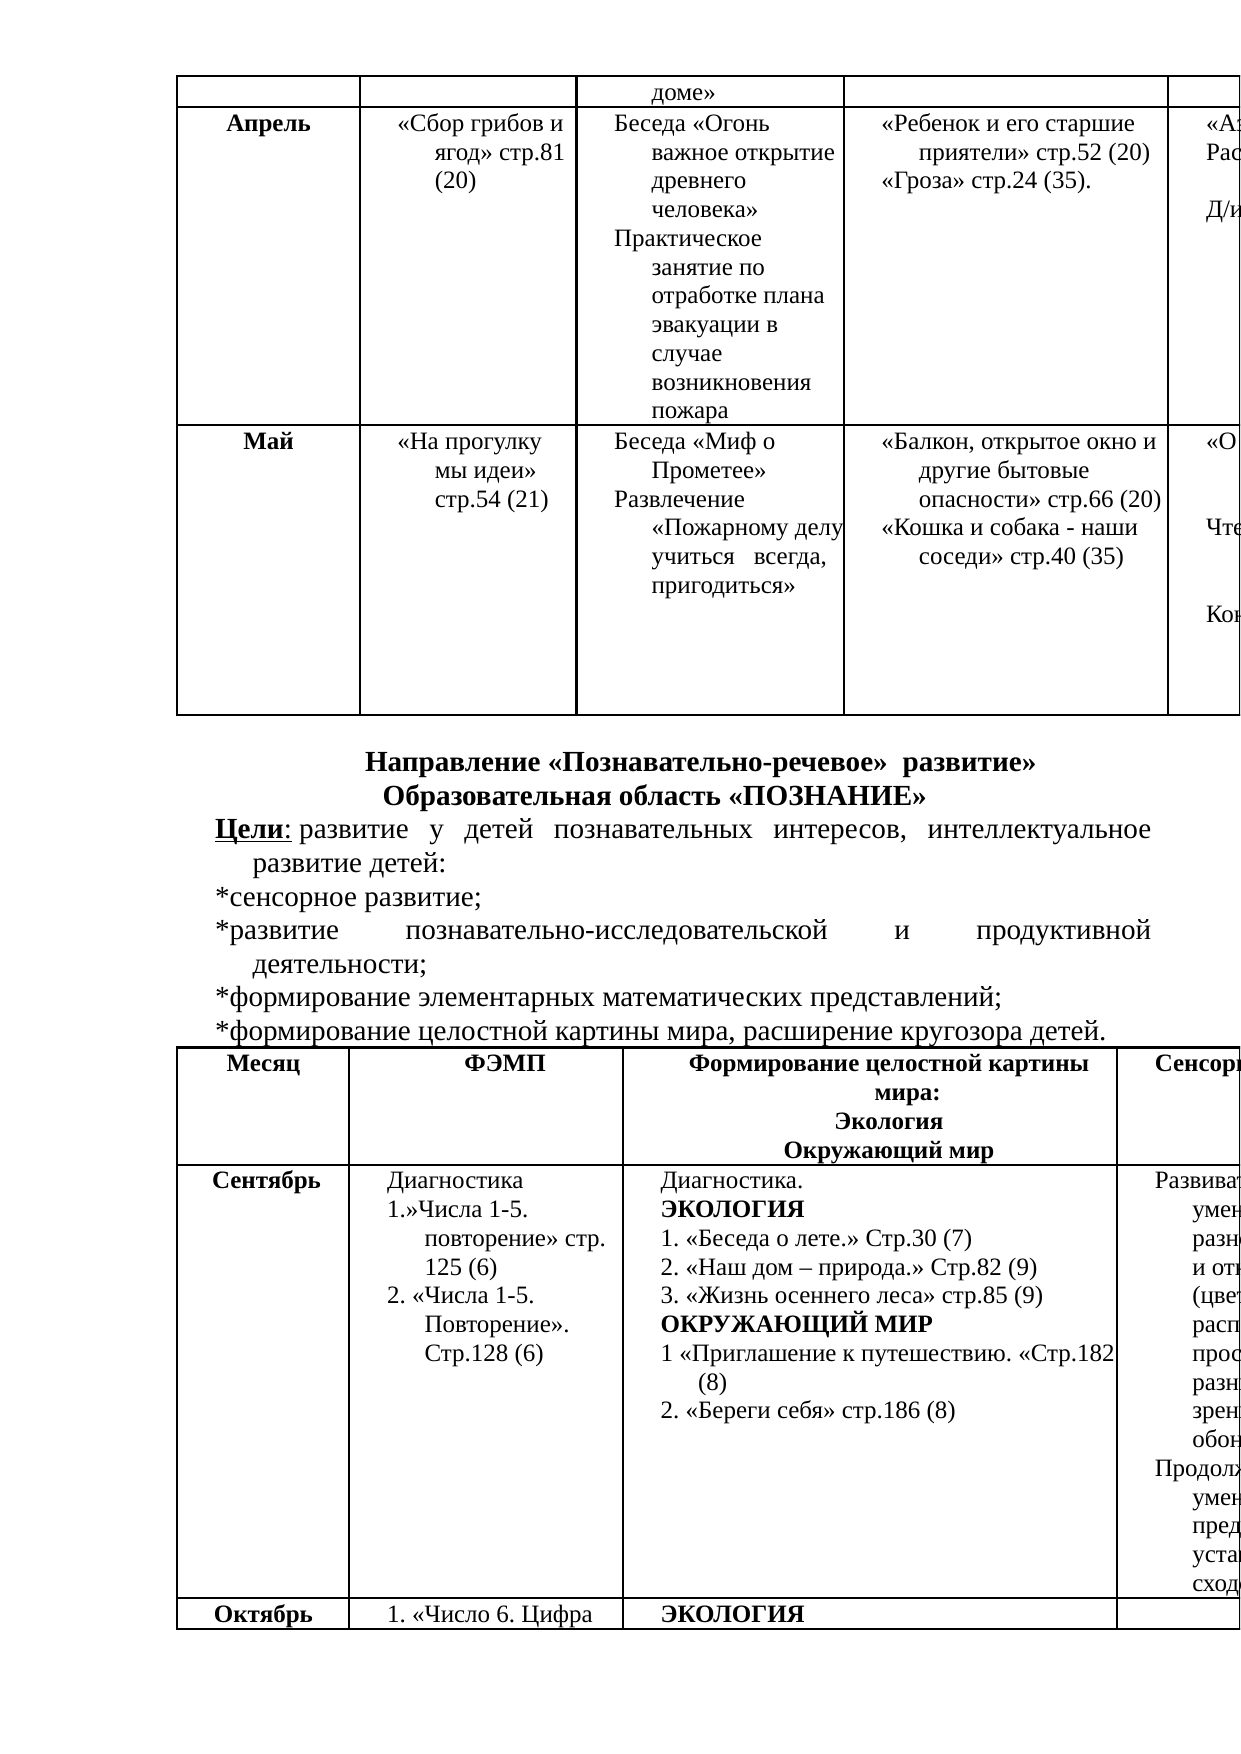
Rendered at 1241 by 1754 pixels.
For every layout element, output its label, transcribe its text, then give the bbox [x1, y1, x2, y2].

table_cell «Ребенок и его старшие приятели» стр.52 (20) «Гроза» стр.24 (35). [845, 108, 1167, 424]
text *развитие познавательно-исследовательской и продуктивной деятельности; [215, 912, 1152, 979]
text *формирование элементарных математических представлений; [215, 979, 1152, 1013]
table_cell «Балкон, открытое окно и другие бытовые опасности» стр.66 (20) «Кошка и собака - наши соседи» стр.40 (35) [845, 426, 1167, 714]
table_cell [178, 77, 359, 106]
text Цели: развитие у детей познавательных интересов, интеллектуальное развитие детей: [215, 812, 1152, 879]
table_header Месяц [178, 1049, 348, 1163]
table_header Сенсорное развитие [1118, 1049, 1239, 1163]
table_cell «Азбука дороги» Рассматривание дорожных знаков. Д/игра «Дорожные знаки» [1169, 108, 1239, 424]
table_header Формирование целостной картины мира: Экология Окружающий мир [624, 1049, 1116, 1163]
table_cell 1. «Число 6. Цифра [350, 1599, 622, 1628]
table_cell Сентябрь [178, 1166, 348, 1597]
text *сенсорное развитие; [215, 879, 1152, 912]
table_cell «Сбор грибов и ягод» стр.81 (20) [361, 108, 575, 424]
text Образовательная область «ПОЗНАНИЕ» [215, 778, 1152, 812]
table_cell Диагностика 1.»Числа 1-5. повторение» стр. 125 (6) 2. «Числа 1-5. Повторение». Стр.128 (6) [350, 1166, 622, 1597]
table_cell «О правилах поведения в общественном транспорте» Чтение А.Дионовский «Чудесный островок» Конкурс рисунков «Правила дорожного движения» [1169, 426, 1239, 714]
table_cell «Не играй в прятки с водителем» Чтение Н.Носов «Автомобиль» Рисование «Большие неторопливые машины» [1169, 77, 1239, 106]
table_cell [361, 77, 575, 106]
text *формирование целостной картины мира, расширение кругозора детей. [215, 1013, 1152, 1046]
table_cell Беседа «Огонь важное открытие древнего человека» Практическое занятие по отработке плана эвакуации в случае возникновения пожара [578, 108, 843, 424]
table_cell «На прогулку мы идеи» стр.54 (21) [361, 426, 575, 714]
table_cell Май [178, 426, 359, 714]
table_cell [845, 77, 1167, 106]
table_cell Октябрь [178, 1599, 348, 1628]
table_cell [1118, 1599, 1239, 1628]
table_cell ЭКОЛОГИЯ [624, 1599, 1116, 1628]
table_cell Апрель [178, 108, 359, 424]
text Направление «Познавательно-речевое» развитие» [177, 744, 1152, 778]
table_cell доме» [578, 77, 843, 106]
table_header ФЭМП [350, 1049, 622, 1163]
table_cell Диагностика. ЭКОЛОГИЯ 1. «Беседа о лете.» Стр.30 (7) 2. «Наш дом – природа.» Стр.82 (9) 3. «Жизнь осеннего леса» стр.85 (9) ОКРУЖАЮЩИЙ МИР 1 «Приглашение к путешествию. «Стр.182 (8) 2. «Береги себя» стр.186 (8) [624, 1166, 1116, 1597]
table_cell Беседа «Миф о Прометее» Развлечение «Пожарному делу учиться всегда, пригодиться» [578, 426, 843, 714]
table_cell Развивать восприятие; умение выделять разнообразные свойства и отношения предметов (цвет, форма, величина, расположение в пространстве). Включая разные органы чувств: зрение, слух, осязание, обоняние, вкус. (35) Продолжать развивать умение сравнивать предметы, устанавливать их сходства и различия. [1118, 1166, 1239, 1597]
